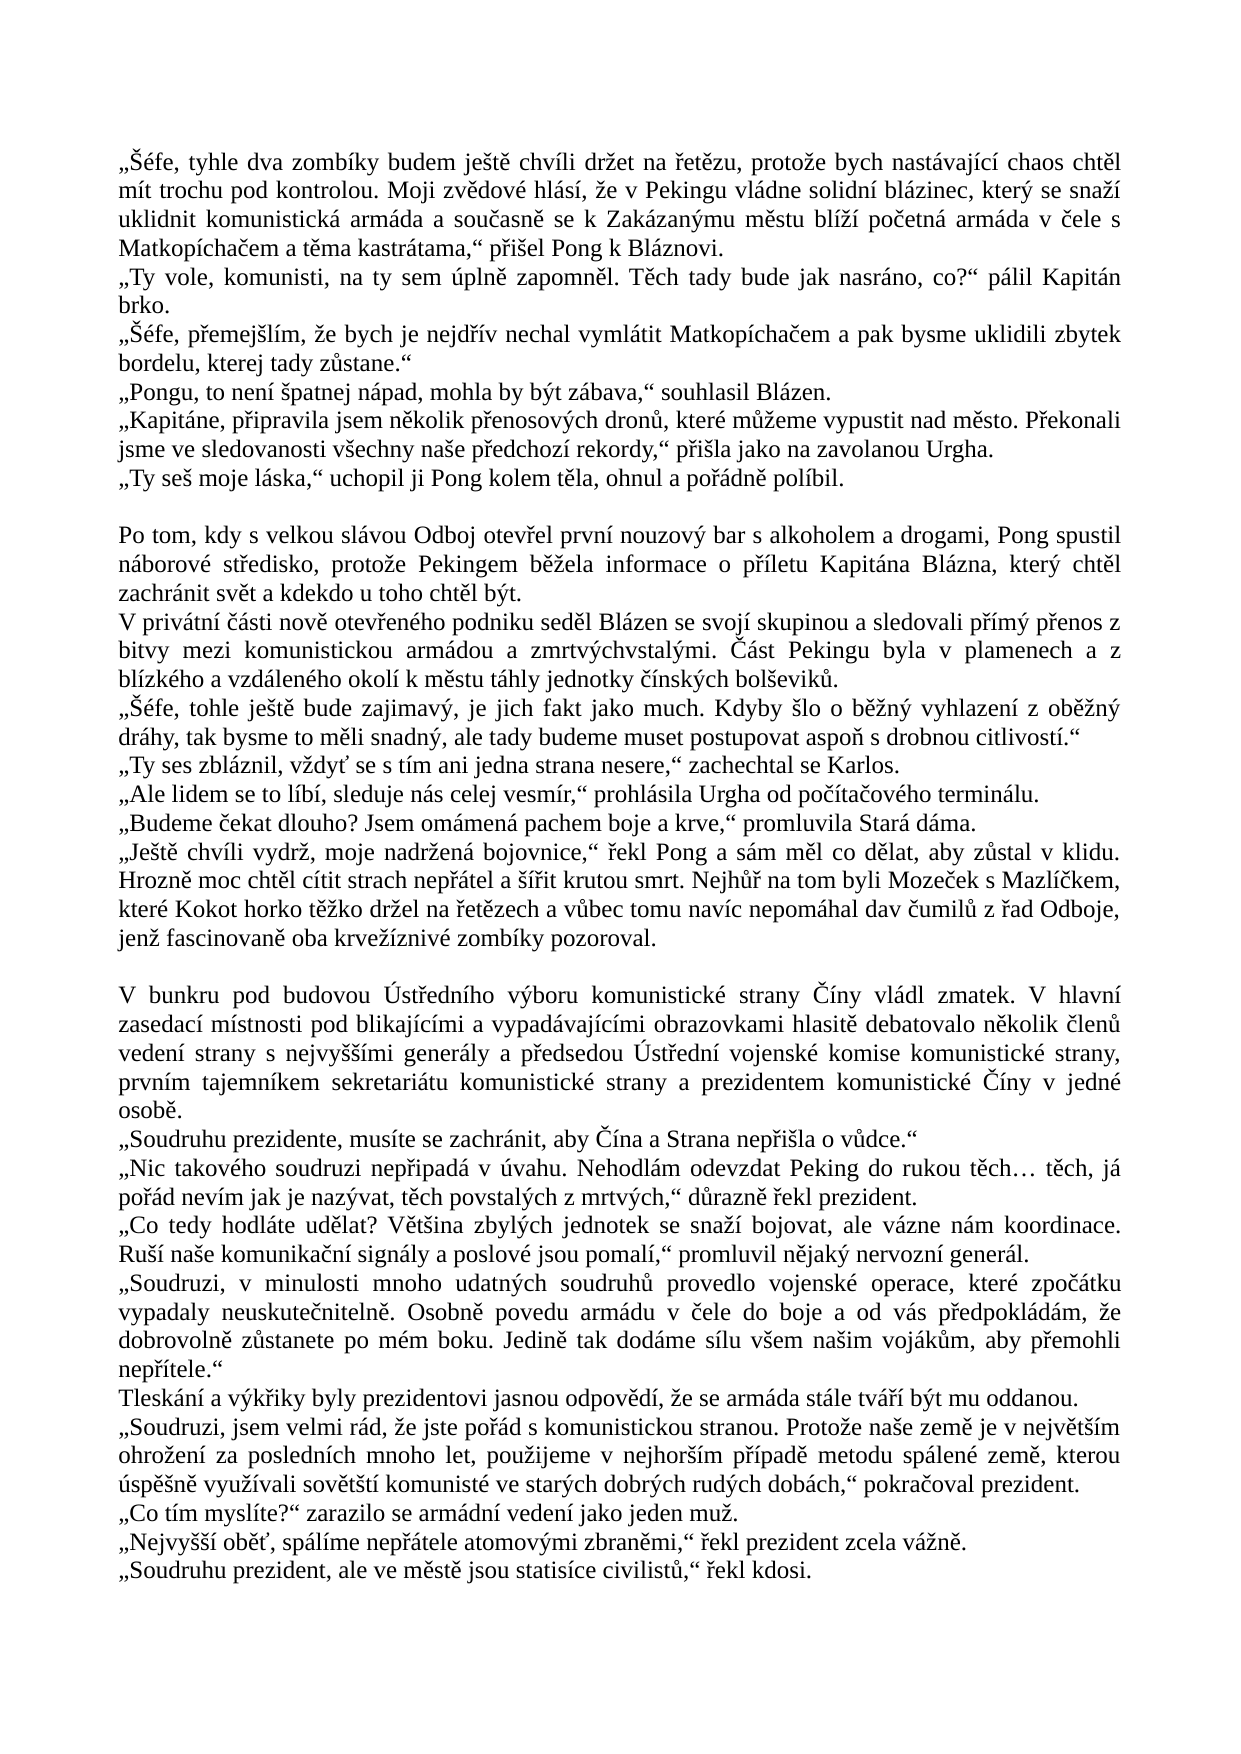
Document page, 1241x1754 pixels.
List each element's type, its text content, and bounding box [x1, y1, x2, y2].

text „Šéfe, tyhle dva zombíky budem ještě chvíli držet na řetězu, protože bych nastávající chaos chtěl mít trochu pod kontrolou. Moji zvědové hlásí, že v Pekingu vládne solidní blázinec, který se snaží uklidnit komunistická armáda a současně se k Zakázanýmu městu blíží početná armáda v čele s Matkopíchačem a těma kastrátama,“ přišel Pong k Bláznovi. [118, 147, 1122, 262]
text „Budeme čekat dlouho? Jsem omámená pachem boje a krve,“ promluvila Stará dáma. [118, 808, 1122, 837]
text „Ale lidem se to líbí, sleduje nás celej vesmír,“ prohlásila Urgha od počítačového terminálu. [118, 779, 1122, 808]
text „Ještě chvíli vydrž, moje nadržená bojovnice,“ řekl Pong a sám měl co dělat, aby zůstal v klidu. Hrozně moc chtěl cítit strach nepřátel a šířit krutou smrt. Nejhůř na tom byli Mozeček s Mazlíčkem, které Kokot horko těžko držel na řetězech a vůbec tomu navíc nepomáhal dav čumilů z řad Odboje, jenž fascinovaně oba krvežíznivé zombíky pozoroval. [118, 837, 1122, 952]
text Po tom, kdy s velkou slávou Odboj otevřel první nouzový bar s alkoholem a drogami, Pong spustil náborové středisko, protože Pekingem běžela informace o příletu Kapitána Blázna, který chtěl zachránit svět a kdekdo u toho chtěl být. [118, 521, 1122, 607]
text „Nic takového soudruzi nepřipadá v úvahu. Nehodlám odevzdat Peking do rukou těch… těch, já pořád nevím jak je nazývat, těch povstalých z mrtvých,“ důrazně řekl prezident. [118, 1153, 1122, 1211]
text „Co tím myslíte?“ zarazilo se armádní vedení jako jeden muž. [118, 1498, 1122, 1527]
text V bunkru pod budovou Ústředního výboru komunistické strany Číny vládl zmatek. V hlavní zasedací místnosti pod blikajícími a vypadávajícími obrazovkami hlasitě debatovalo několik členů vedení strany s nejvyššími generály a předsedou Ústřední vojenské komise komunistické strany, prvním tajemníkem sekretariátu komunistické strany a prezidentem komunistické Číny v jedné osobě. [118, 981, 1122, 1124]
text „Nejvyšší oběť, spálíme nepřátele atomovými zbraněmi,“ řekl prezident zcela vážně. [118, 1527, 1122, 1556]
text „Co tedy hodláte udělat? Většina zbylých jednotek se snaží bojovat, ale vázne nám koordinace. Ruší naše komunikační signály a poslové jsou pomalí,“ promluvil nějaký nervozní generál. [118, 1211, 1122, 1268]
text „Soudruhu prezident, ale ve městě jsou statisíce civilistů,“ řekl kdosi. [118, 1556, 1122, 1584]
text „Kapitáne, připravila jsem několik přenosových dronů, které můžeme vypustit nad město. Překonali jsme ve sledovanosti všechny naše předchozí rekordy,“ přišla jako na zavolanou Urgha. [118, 406, 1122, 463]
text V privátní části nově otevřeného podniku seděl Blázen se svojí skupinou a sledovali přímý přenos z bitvy mezi komunistickou armádou a zmrtvýchvstalými. Část Pekingu byla v plamenech a z blízkého a vzdáleného okolí k městu táhly jednotky čínských bolševiků. [118, 607, 1122, 693]
text „Ty ses zbláznil, vždyť se s tím ani jedna strana nesere,“ zachechtal se Karlos. [118, 751, 1122, 779]
text Tleskání a výkřiky byly prezidentovi jasnou odpovědí, že se armáda stále tváří být mu oddanou. [118, 1383, 1122, 1412]
text „Ty vole, komunisti, na ty sem úplně zapomněl. Těch tady bude jak nasráno, co?“ pálil Kapitán brko. [118, 262, 1122, 319]
text „Ty seš moje láska,“ uchopil ji Pong kolem těla, ohnul a pořádně políbil. [118, 463, 1122, 492]
text „Soudruzi, v minulosti mnoho udatných soudruhů provedlo vojenské operace, které zpočátku vypadaly neuskutečnitelně. Osobně povedu armádu v čele do boje a od vás předpokládám, že dobrovolně zůstanete po mém boku. Jedině tak dodáme sílu všem našim vojákům, aby přemohli nepřítele.“ [118, 1268, 1122, 1383]
text „Soudruhu prezidente, musíte se zachránit, aby Čína a Strana nepřišla o vůdce.“ [118, 1124, 1122, 1153]
text „Pongu, to není špatnej nápad, mohla by být zábava,“ souhlasil Blázen. [118, 377, 1122, 406]
text „Šéfe, tohle ještě bude zajimavý, je jich fakt jako much. Kdyby šlo o běžný vyhlazení z oběžný dráhy, tak bysme to měli snadný, ale tady budeme muset postupovat aspoň s drobnou citlivostí.“ [118, 693, 1122, 751]
text „Šéfe, přemejšlím, že bych je nejdřív nechal vymlátit Matkopíchačem a pak bysme uklidili zbytek bordelu, kterej tady zůstane.“ [118, 319, 1122, 377]
text „Soudruzi, jsem velmi rád, že jste pořád s komunistickou stranou. Protože naše země je v největším ohrožení za posledních mnoho let, použijeme v nejhorším případě metodu spálené země, kterou úspěšně využívali sovětští komunisté ve starých dobrých rudých dobách,“ pokračoval prezident. [118, 1412, 1122, 1498]
